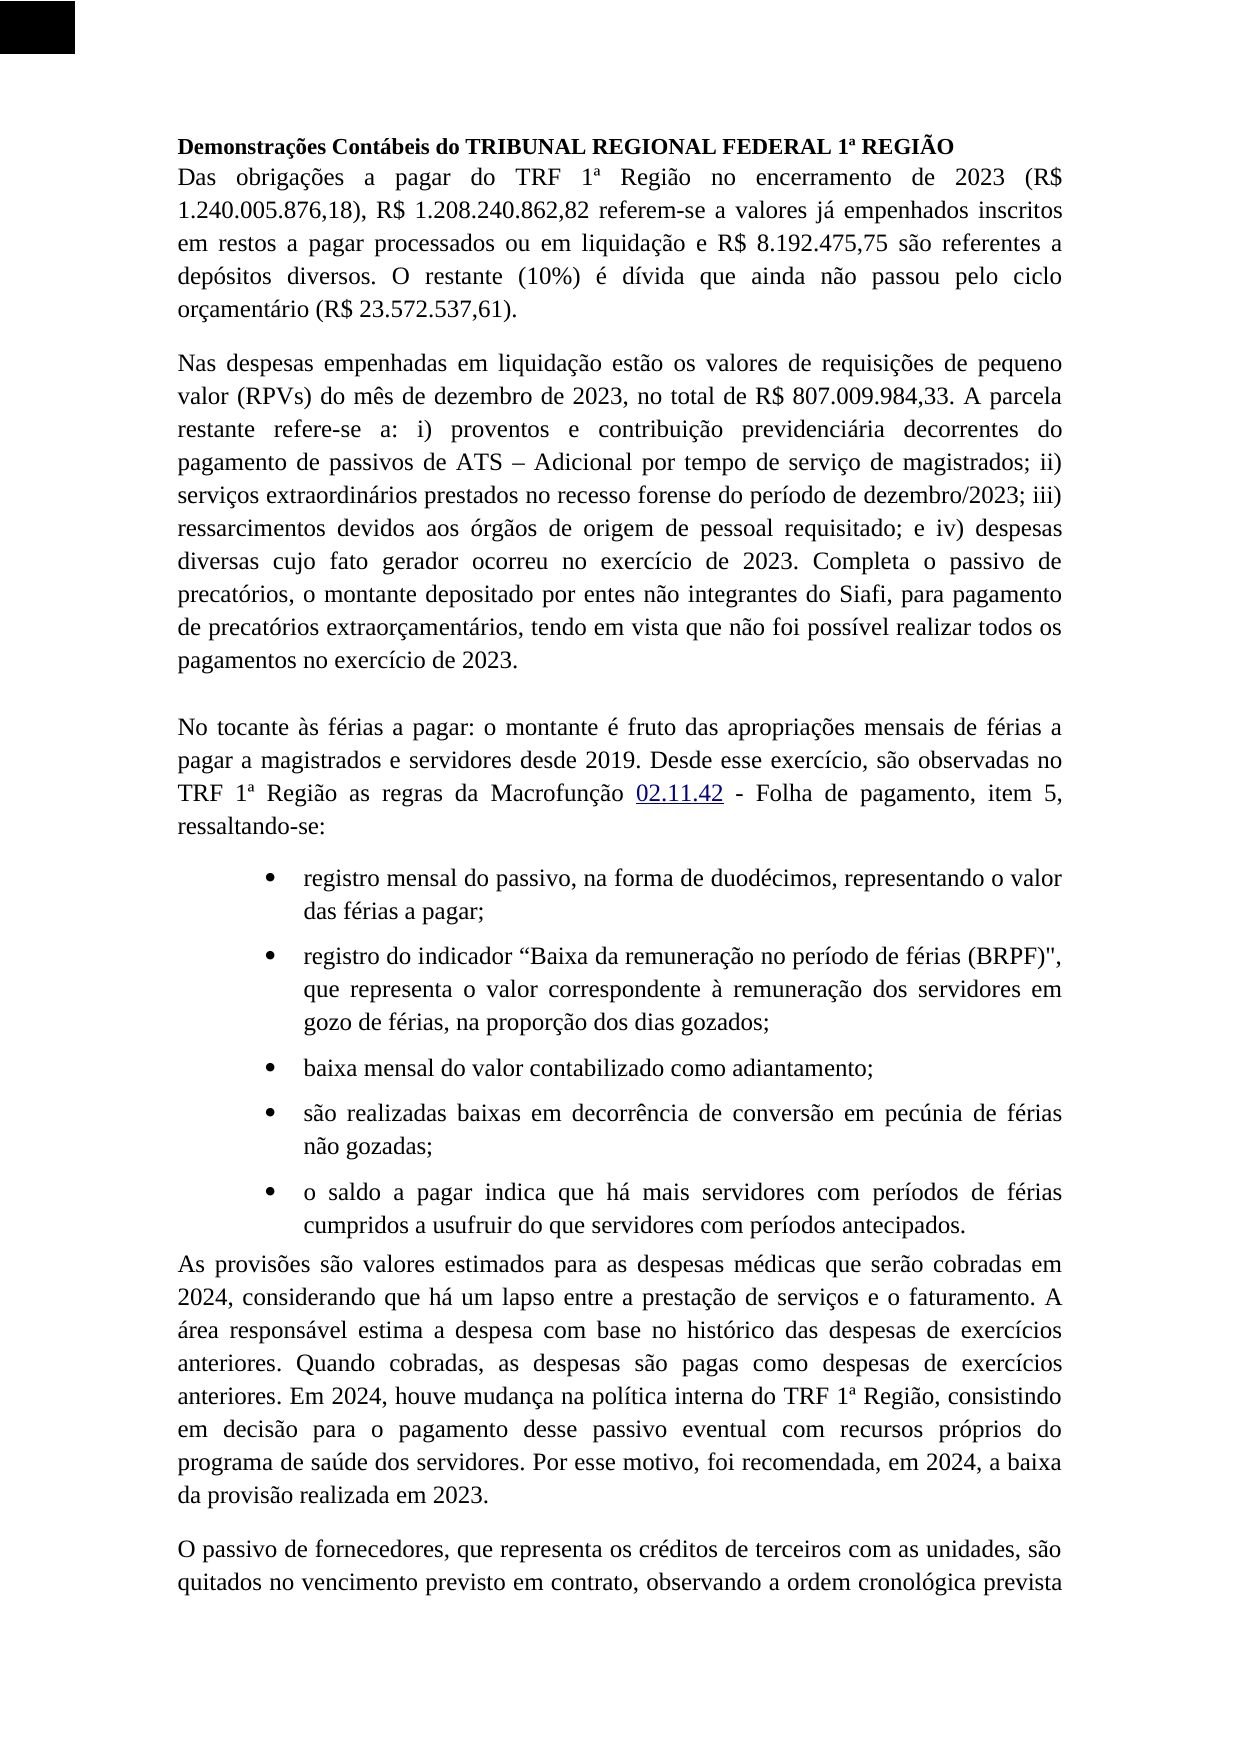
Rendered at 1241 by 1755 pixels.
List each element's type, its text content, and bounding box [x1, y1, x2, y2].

list registro do indicador “Baixa da remuneração no período de férias (BRPF)", que representa o valor correspondente à remuneração dos servidores em gozo de férias, na proporção dos dias gozados; [266, 941, 1063, 1036]
list são realizadas baixas em decorrência de conversão em pecúnia de férias não gozadas; [266, 1098, 1063, 1160]
text Nas despesas empenhadas em liquidação estão os valores de requisições de pequeno valor (RPVs) do mês de dezembro de 2023, no total de R$ 807.009.984,33. A parcela restante refere-se a: i) proventos e contribuição previdenciária decorrentes do pagamento de passivos de ATS – Adicional por tempo de serviço de magistrados; ii) serviços extraordinários prestados no recesso forense do período de dezembro/2023; iii) ressarcimentos devidos aos órgãos de origem de pessoal requisitado; e iv) despesas diversas cujo fato gerador ocorreu no exercício de 2023. Completa o passivo de precatórios, o montante depositado por entes não integrantes do Siafi, para pagamento de precatórios extraorçamentários, tendo em vista que não foi possível realizar todos os pagamentos no exercício de 2023. [177, 348, 1063, 674]
list registro mensal do passivo, na forma de duodécimos, representando o valor das férias a pagar; [266, 863, 1063, 924]
list baixa mensal do valor contabilizado como adiantamento; [266, 1053, 1063, 1082]
text Das obrigações a pagar do TRF 1ª Região no encerramento de 2023 (R$ 1.240.005.876,18), R$ 1.208.240.862,82 referem-se a valores já empenhados inscritos em restos a pagar processados ou em liquidação e R$ 8.192.475,75 são referentes a depósitos diversos. O restante (10%) é dívida que ainda não passou pelo ciclo orçamentário (R$ 23.572.537,61). [177, 162, 1063, 323]
text O passivo de fornecedores, que representa os créditos de terceiros com as unidades, são quitados no vencimento previsto em contrato, observando a ordem cronológica prevista [177, 1534, 1063, 1596]
list o saldo a pagar indica que há mais servidores com períodos de férias cumpridos a usufruir do que servidores com períodos antecipados. [266, 1177, 1063, 1239]
text As provisões são valores estimados para as despesas médicas que serão cobradas em 2024, considerando que há um lapso entre a prestação de serviços e o faturamento. A área responsável estima a despesa com base no histórico das despesas de exercícios anteriores. Quando cobradas, as despesas são pagas como despesas de exercícios anteriores. Em 2024, houve mudança na política interna do TRF 1ª Região, consistindo em decisão para o pagamento desse passivo eventual com recursos próprios do programa de saúde dos servidores. Por esse motivo, foi recomendada, em 2024, a baixa da provisão realizada em 2023. [177, 1249, 1063, 1509]
text No tocante às férias a pagar: o montante é fruto das apropriações mensais de férias a pagar a magistrados e servidores desde 2019. Desde esse exercício, são observadas no TRF 1ª Região as regras da Macrofunção 02.11.42 - Folha de pagamento, item 5, ressaltando-se: [177, 712, 1063, 840]
